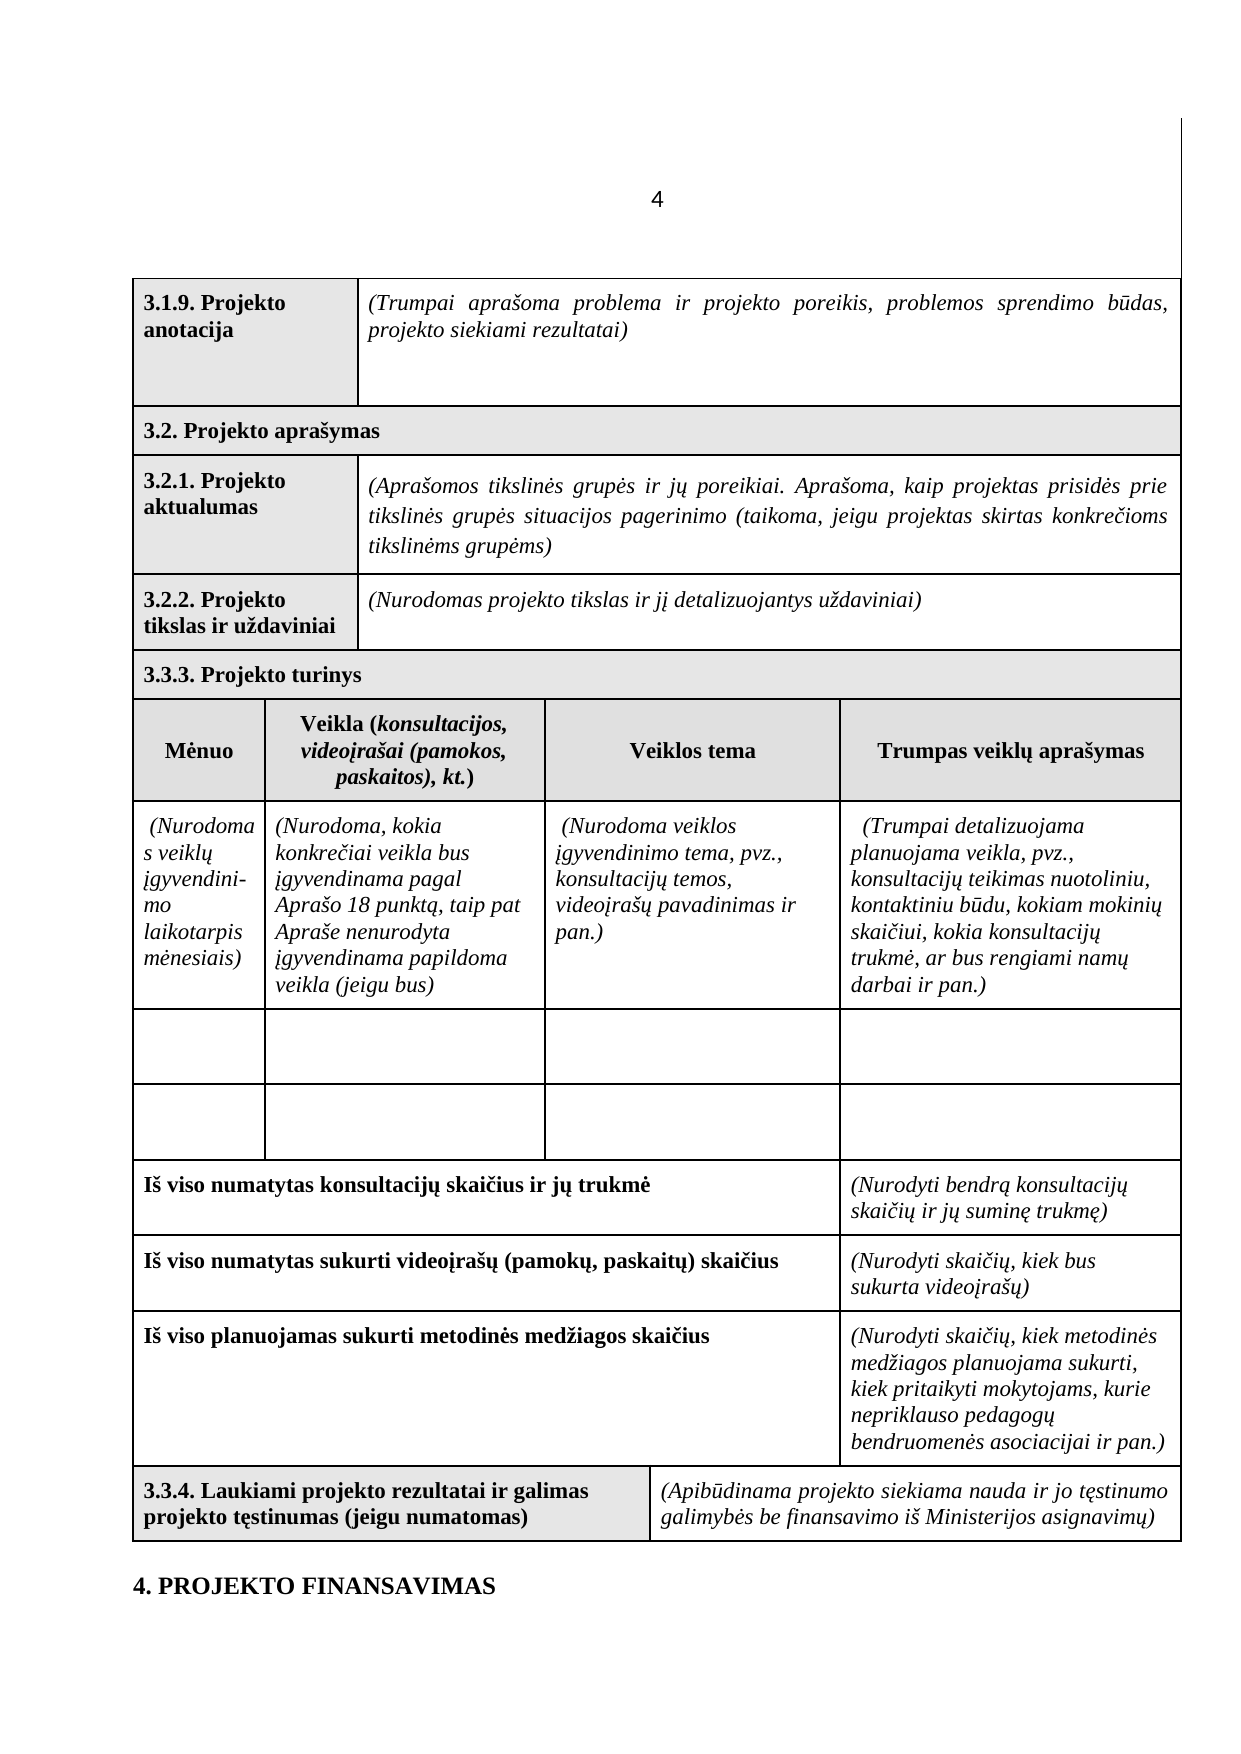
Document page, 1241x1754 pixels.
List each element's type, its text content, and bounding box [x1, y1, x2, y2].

table_cell Veiklos tema [546, 700, 839, 800]
table_cell Veikla (konsultacijos, videoįrašai (pamokos, paskaitos), kt.) [266, 700, 544, 800]
text 4. PROJEKTO FINANSAVIMAS [133, 1571, 1181, 1600]
table_cell [266, 1085, 544, 1159]
table_cell (Nurodyti skaičių, kiek metodinės medžiagos planuojama sukurti, kiek pritaikyti mokytojams, kurie nepriklauso pedagogų bendruomenės asociacijai ir pan.) [841, 1312, 1180, 1464]
table_cell 3.2.2. Projekto tikslas ir uždaviniai [134, 575, 357, 649]
table_cell (Trumpai detalizuojama planuojama veikla, pvz., konsultacijų teikimas nuotoliniu, kontaktiniu būdu, kokiam mokinių skaičiui, kokia konsultacijų trukmė, ar bus rengiami namų darbai ir pan.) [841, 802, 1180, 1007]
table_cell [546, 1010, 839, 1083]
table_cell (Nurodoma, kokia konkrečiai veikla bus įgyvendinama pagal Aprašo 18 punktą, taip pat Apraše nenurodyta įgyvendinama papildoma veikla (jeigu bus) [266, 802, 544, 1007]
table_cell Iš viso numatytas sukurti videoįrašų (pamokų, paskaitų) skaičius [134, 1236, 839, 1310]
table_cell (Apibūdinama projekto siekiama nauda ir jo tęstinumo galimybės be finansavimo iš Ministerijos asignavimų) [651, 1467, 1180, 1540]
table_cell Mėnuo [134, 700, 264, 800]
table_cell [134, 1085, 264, 1159]
table_cell (Nurodyti skaičių, kiek bus sukurta videoįrašų) [841, 1236, 1180, 1310]
table_cell 3.2.1. Projekto aktualumas [134, 456, 357, 573]
table_cell [546, 1085, 839, 1159]
table_cell (Trumpai aprašoma problema ir projekto poreikis, problemos sprendimo būdas, projekto siekiami rezultatai) [359, 279, 1180, 405]
table_cell (Aprašomos tikslinės grupės ir jų poreikiai. Aprašoma, kaip projektas prisidės prie tikslinės grupės situacijos pagerinimo (taikoma, jeigu projektas skirtas konkrečioms tikslinėms grupėms) [359, 456, 1180, 573]
table_cell (Nurodomas projekto tikslas ir jį detalizuojantys uždaviniai) [359, 575, 1180, 649]
table_cell (Nurodoma veiklos įgyvendinimo tema, pvz., konsultacijų temos, videoįrašų pavadinimas ir pan.) [546, 802, 839, 1007]
table_cell [134, 1010, 264, 1083]
table_cell 3.3.3. Projekto turinys [134, 651, 1180, 698]
table_cell 3.1.9. Projekto anotacija [134, 279, 357, 405]
table_cell Iš viso planuojamas sukurti metodinės medžiagos skaičius [134, 1312, 839, 1464]
table_cell Trumpas veiklų aprašymas [841, 700, 1180, 800]
table_cell [841, 1085, 1180, 1159]
table_cell (Nurodomas veiklų įgyvendini-mo laikotarpis mėnesiais) [134, 802, 264, 1007]
table_cell [841, 1010, 1180, 1083]
table_cell [266, 1010, 544, 1083]
table_cell Iš viso numatytas konsultacijų skaičius ir jų trukmė [134, 1161, 839, 1234]
table_cell 3.2. Projekto aprašymas [134, 407, 1180, 454]
table_cell 3.3.4. Laukiami projekto rezultatai ir galimas projekto tęstinumas (jeigu numatomas) [134, 1467, 649, 1540]
table_cell (Nurodyti bendrą konsultacijų skaičių ir jų suminę trukmę) [841, 1161, 1180, 1234]
